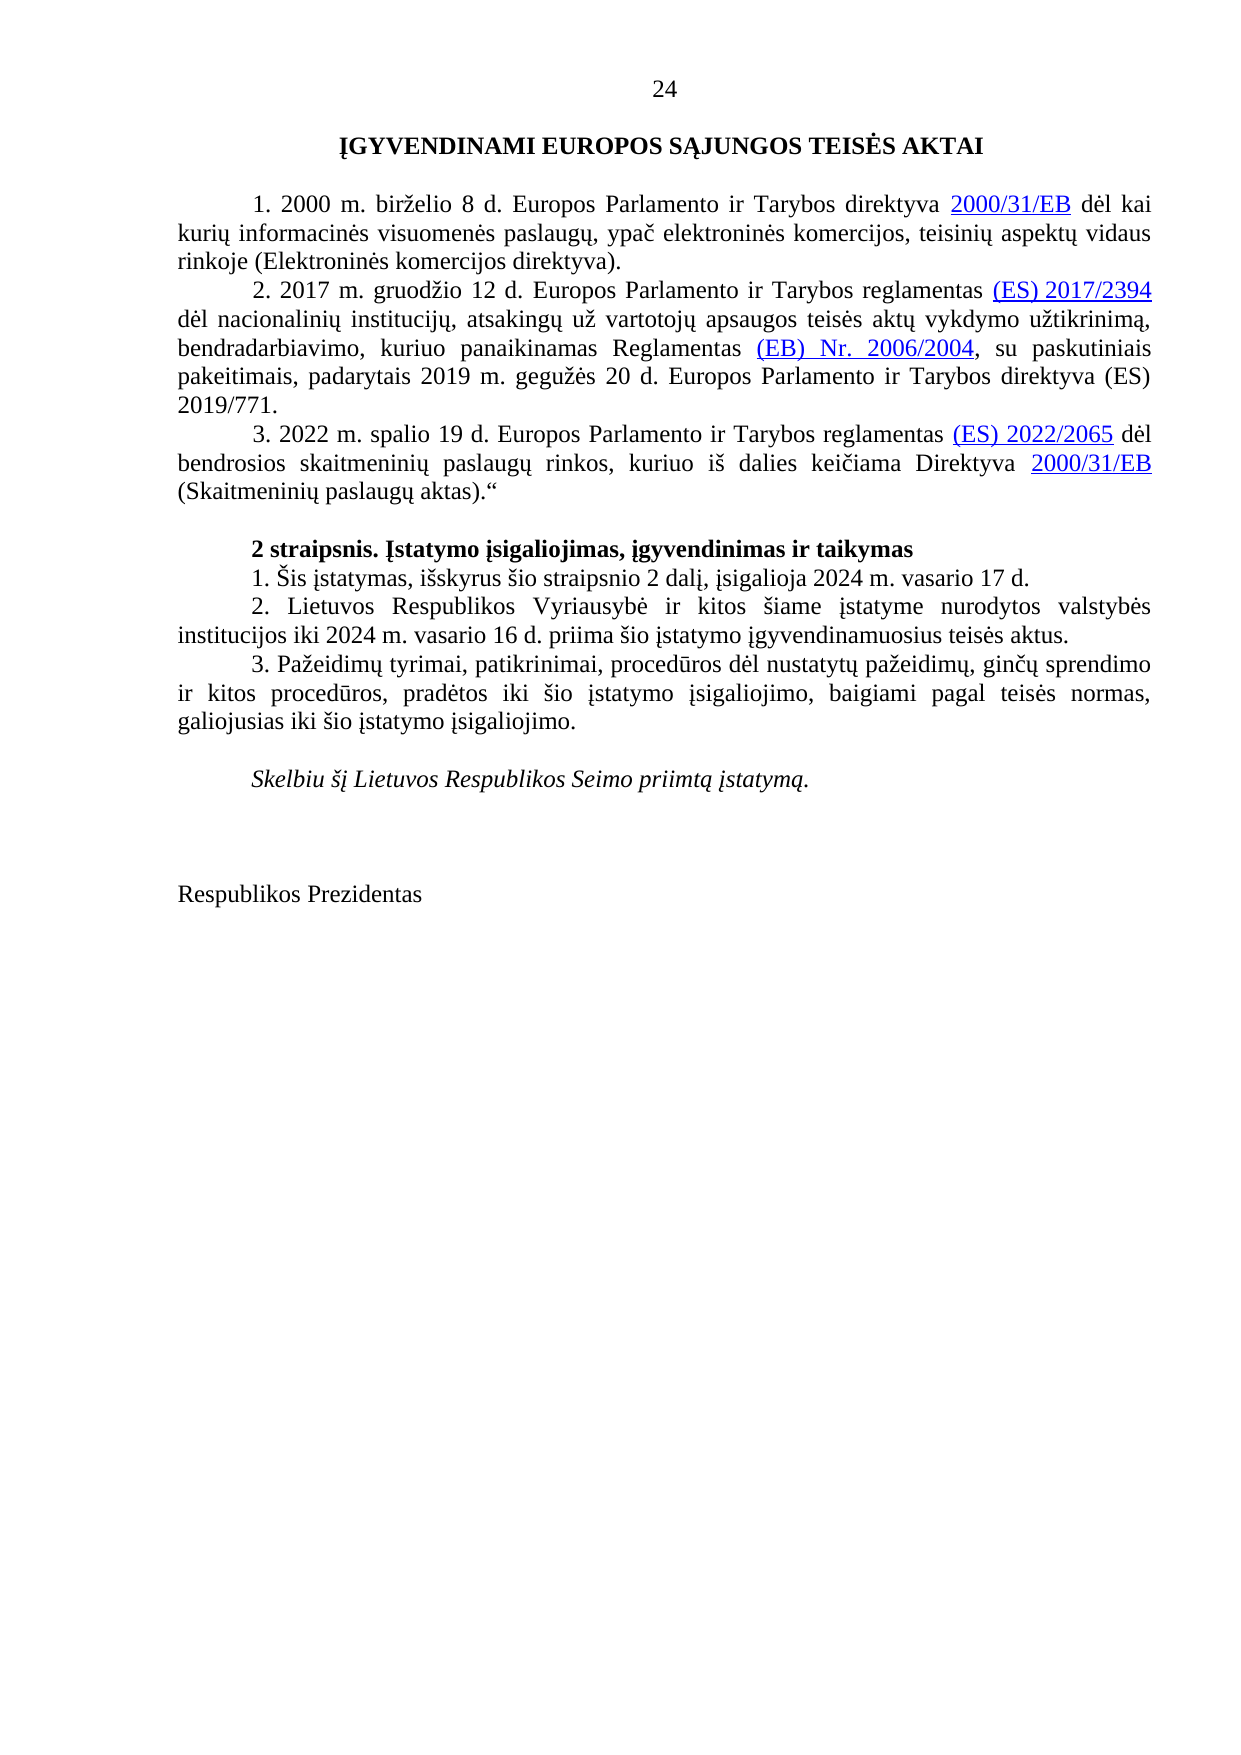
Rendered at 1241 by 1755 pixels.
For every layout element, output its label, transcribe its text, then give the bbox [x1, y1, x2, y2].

text 3. 2022 m. spalio 19 d. Europos Parlamento ir Tarybos reglamentas (ES) 2022/2065 dėl bendrosios skaitmeninių paslaugų rinkos, kuriuo iš dalies keičiama Direktyva 2000/31/EB (Skaitmeninių paslaugų aktas).“ [177, 419, 1152, 505]
text Respublikos Prezidentas [177, 879, 1152, 908]
text 2. Lietuvos Respublikos Vyriausybė ir kitos šiame įstatyme nurodytos valstybės institucijos iki 2024 m. vasario 16 d. priima šio įstatymo įgyvendinamuosius teisės aktus. [177, 591, 1152, 649]
text 2 straipsnis. Įstatymo įsigaliojimas, įgyvendinimas ir taikymas [177, 534, 1152, 563]
text 2. 2017 m. gruodžio 12 d. Europos Parlamento ir Tarybos reglamentas (ES) 2017/2394 dėl nacionalinių institucijų, atsakingų už vartotojų apsaugos teisės aktų vykdymo užtikrinimą, bendradarbiavimo, kuriuo panaikinamas Reglamentas (EB) Nr. 2006/2004, su paskutiniais pakeitimais, padarytais 2019 m. gegužės 20 d. Europos Parlamento ir Tarybos direktyva (ES) 2019/771. [177, 275, 1152, 419]
text 3. Pažeidimų tyrimai, patikrinimai, procedūros dėl nustatytų pažeidimų, ginčų sprendimo ir kitos procedūros, pradėtos iki šio įstatymo įsigaliojimo, baigiami pagal teisės normas, galiojusias iki šio įstatymo įsigaliojimo. [177, 649, 1152, 735]
text 1. 2000 m. birželio 8 d. Europos Parlamento ir Tarybos direktyva 2000/31/EB dėl kai kurių informacinės visuomenės paslaugų, ypač elektroninės komercijos, teisinių aspektų vidaus rinkoje (Elektroninės komercijos direktyva). [177, 189, 1152, 275]
text Skelbiu šį Lietuvos Respublikos Seimo priimtą įstatymą. [177, 764, 1152, 793]
text ĮGYVENDINAMI EUROPOS SĄJUNGOS TEISĖS AKTAI [177, 131, 1152, 160]
text 1. Šis įstatymas, išskyrus šio straipsnio 2 dalį, įsigalioja 2024 m. vasario 17 d. [177, 563, 1152, 591]
